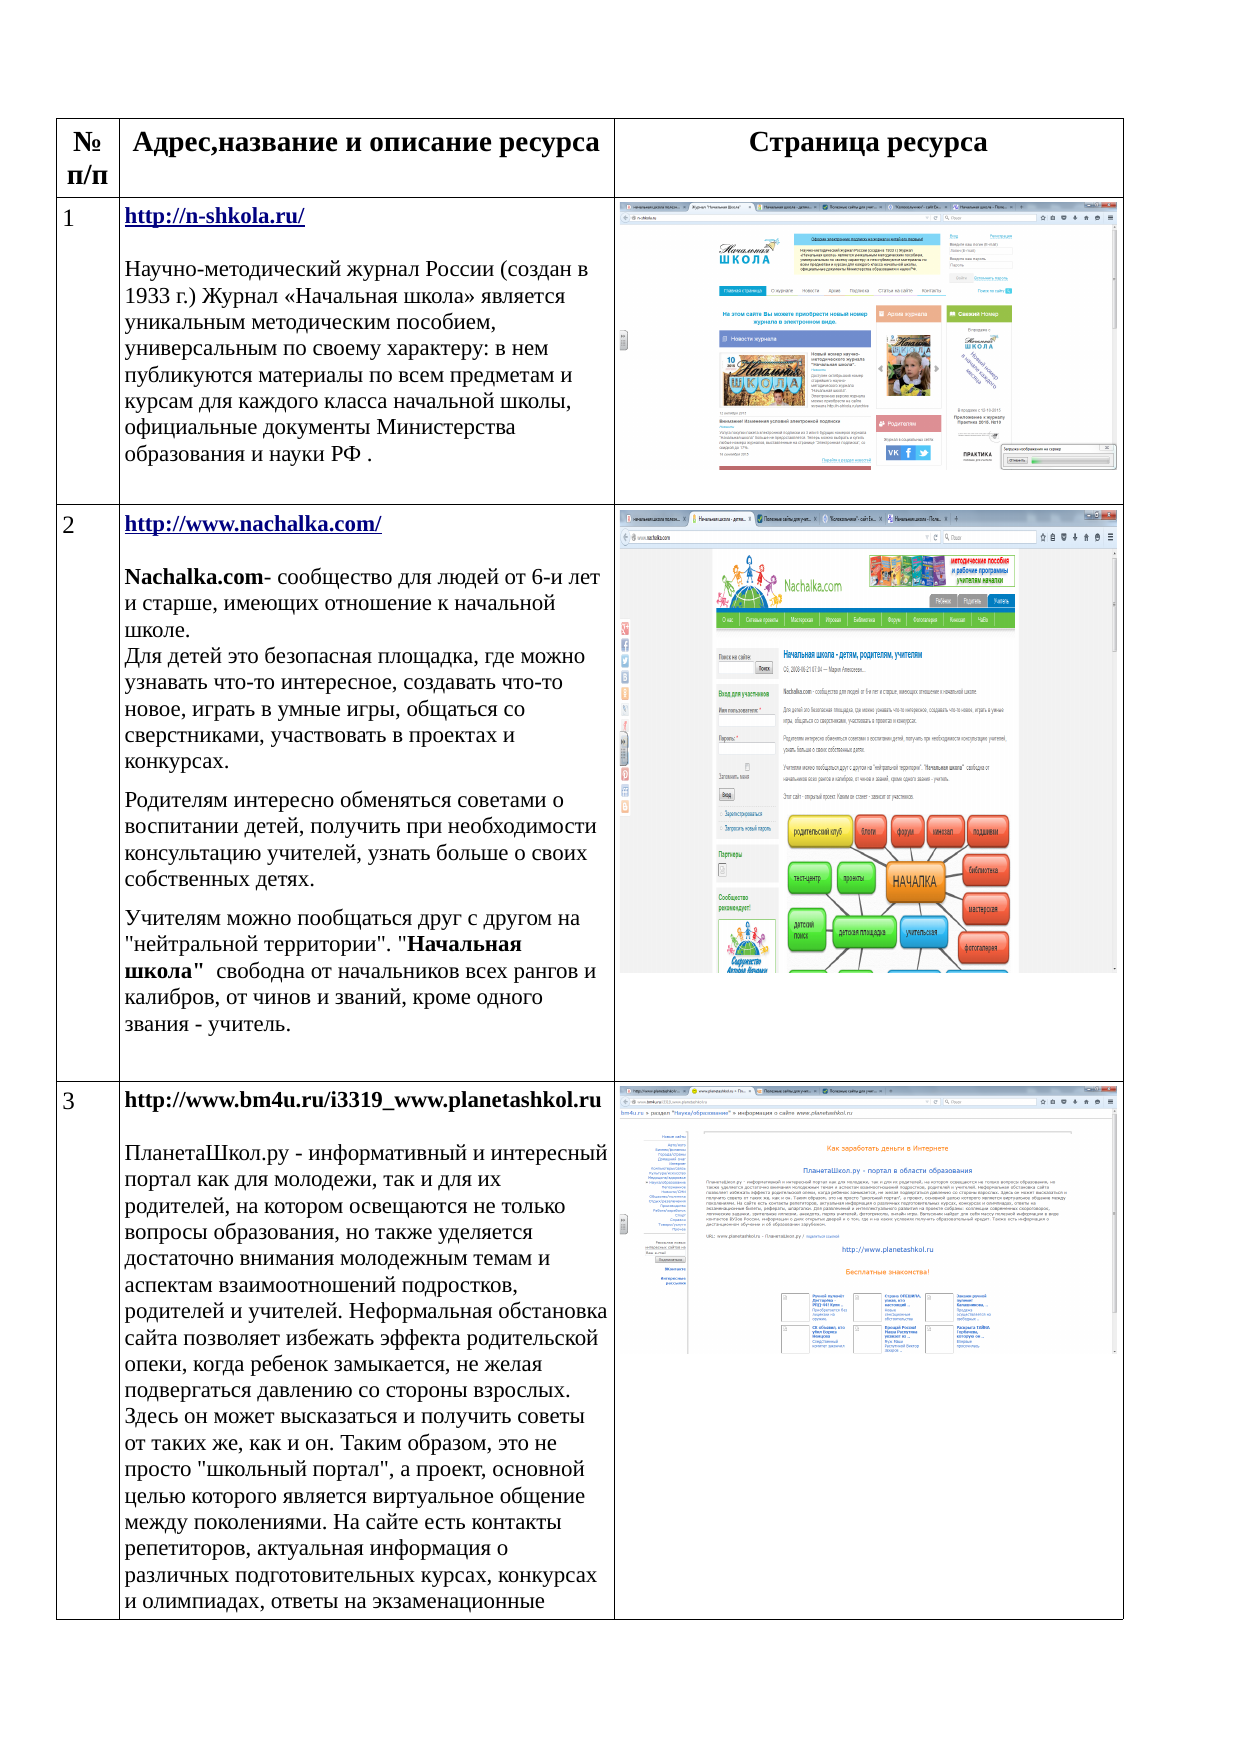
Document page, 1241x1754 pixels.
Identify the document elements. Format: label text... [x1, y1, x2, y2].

picture [619, 1086, 1117, 1354]
table_cell 3 [57, 1082, 119, 1619]
table_header № п/п [57, 119, 119, 197]
table_cell [615, 198, 1123, 504]
table_cell http://www.nachalka.com/ Nachalka.com- сообщество для людей от 6-и лет и старше, имеющих отношение к начальной школе. Для детей это безопасная площадка, где можно узнавать что-то интересное, создавать что-то новое, играть в умные игры, общаться со сверстниками, участвовать в проектах и конкурсах. Родителям интересно обменяться советами о воспитании детей, получить при необходимости консультацию учителей, узнать больше о своих собственных детях. Учителям можно пообщаться друг с другом на "нейтральной территории". "Начальная школа" свободна от начальников всех рангов и калибров, от чинов и званий, кроме одного звания - учитель. [120, 505, 614, 1081]
table_header Адрес,название и описание ресурса [120, 119, 614, 197]
table_cell http://n-shkola.ru/ Научно-методический журнал России (создан в 1933 г.) Журнал «Начальная школа» является уникальным методическим пособием, универсальным по своему характеру: в нем публикуются материалы по всем предметам и курсам для каждого класса начальной школы, официальные документы Министерства образования и науки РФ . [120, 198, 614, 504]
table_header Страница ресурса [615, 119, 1123, 197]
picture [619, 202, 1117, 470]
table_cell http://www.bm4u.ru/i3319_www.planetashkol.ru ПланетаШкол.ру - информативный и интересный портал как для молодежи, так и для их родителей, на котором освещаются не только вопросы образования, но также уделяется достаточно внимания молодежным темам и аспектам взаимоотношений подростков, родителей и учителей. Неформальная обстановка сайта позволяет избежать эффекта родительской опеки, когда ребенок замыкается, не желая подвергаться давлению со стороны взрослых. Здесь он может высказаться и получить советы от таких же, как и он. Таким образом, это не просто "школьный портал", а проект, основной целью которого является виртуальное общение между поколениями. На сайте есть контакты репетиторов, актуальная информация о различных подготовительных курсах, конкурсах и олимпиадах, ответы на экзаменационные [120, 1082, 614, 1619]
table_cell 1 [57, 198, 119, 504]
table_cell [615, 1082, 1123, 1619]
table_cell 2 [57, 505, 119, 1081]
table_cell [615, 505, 1123, 1081]
picture [619, 510, 1117, 973]
